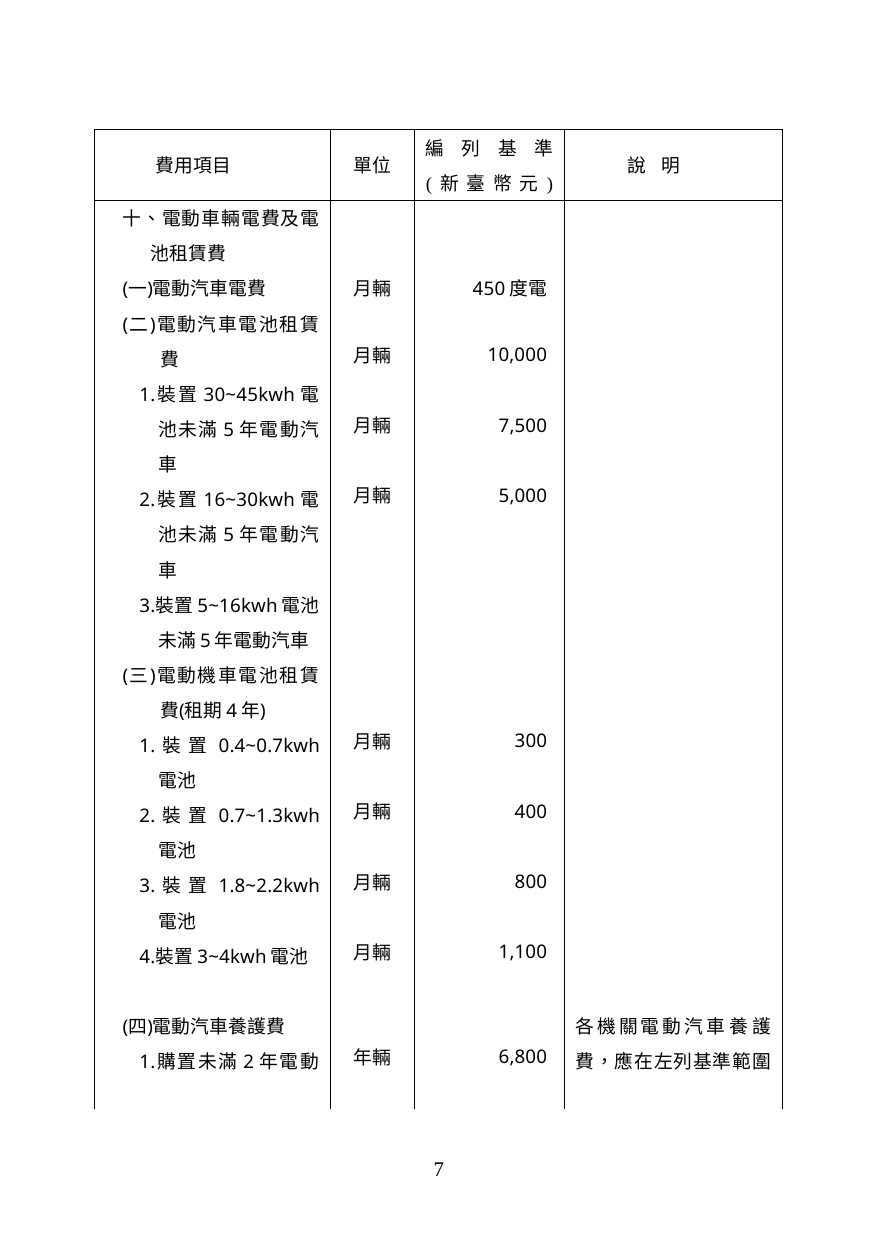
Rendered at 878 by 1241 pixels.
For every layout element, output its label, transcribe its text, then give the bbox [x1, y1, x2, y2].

table_cell 月輛 月輛 月輛 [331, 306, 414, 657]
table_cell [565, 201, 782, 270]
table_header 單位 [331, 130, 414, 200]
table_header 費用項目 [95, 130, 330, 200]
table_cell (二)電動汽車電池租賃費 1.裝置30~45kwh電池未滿5年電動汽車 2.裝置16~30kwh電池未滿5年電動汽車 3.裝置5~16kwh電池未滿5年電動汽車 [95, 306, 330, 657]
table_cell [331, 201, 414, 270]
table_cell [565, 306, 782, 657]
table_cell [565, 270, 782, 306]
table_cell (三)電動機車電池租賃費(租期4年) 1.裝置0.4~0.7kwh電池 2.裝置0.7~1.3kwh電池 3.裝置1.8~2.2kwh電池 4.裝置3~4kwh電池 [95, 657, 330, 1008]
table_cell 6,800 [415, 1008, 564, 1109]
table_cell 300 400 800 1,100 [415, 657, 564, 1008]
table_header 說 明 [565, 130, 782, 200]
table_cell 年輛 [331, 1008, 414, 1109]
table_cell [415, 201, 564, 270]
table_cell (四)電動汽車養護費 1.購置未滿2年電動 [95, 1008, 330, 1109]
table_cell [565, 657, 782, 1008]
table_cell 450度電 [415, 270, 564, 306]
table_cell 十、電動車輛電費及電池租賃費 [95, 201, 330, 270]
table_cell (一)電動汽車電費 [95, 270, 330, 306]
table_cell 月輛 [331, 270, 414, 306]
table_header 編列基準 (新臺幣元) [415, 130, 564, 200]
table_cell 10,000 7,500 5,000 [415, 306, 564, 657]
table_cell 月輛 月輛 月輛 月輛 [331, 657, 414, 1008]
table_cell 各機關電動汽車養護費，應在左列基準範圍 [565, 1008, 782, 1109]
